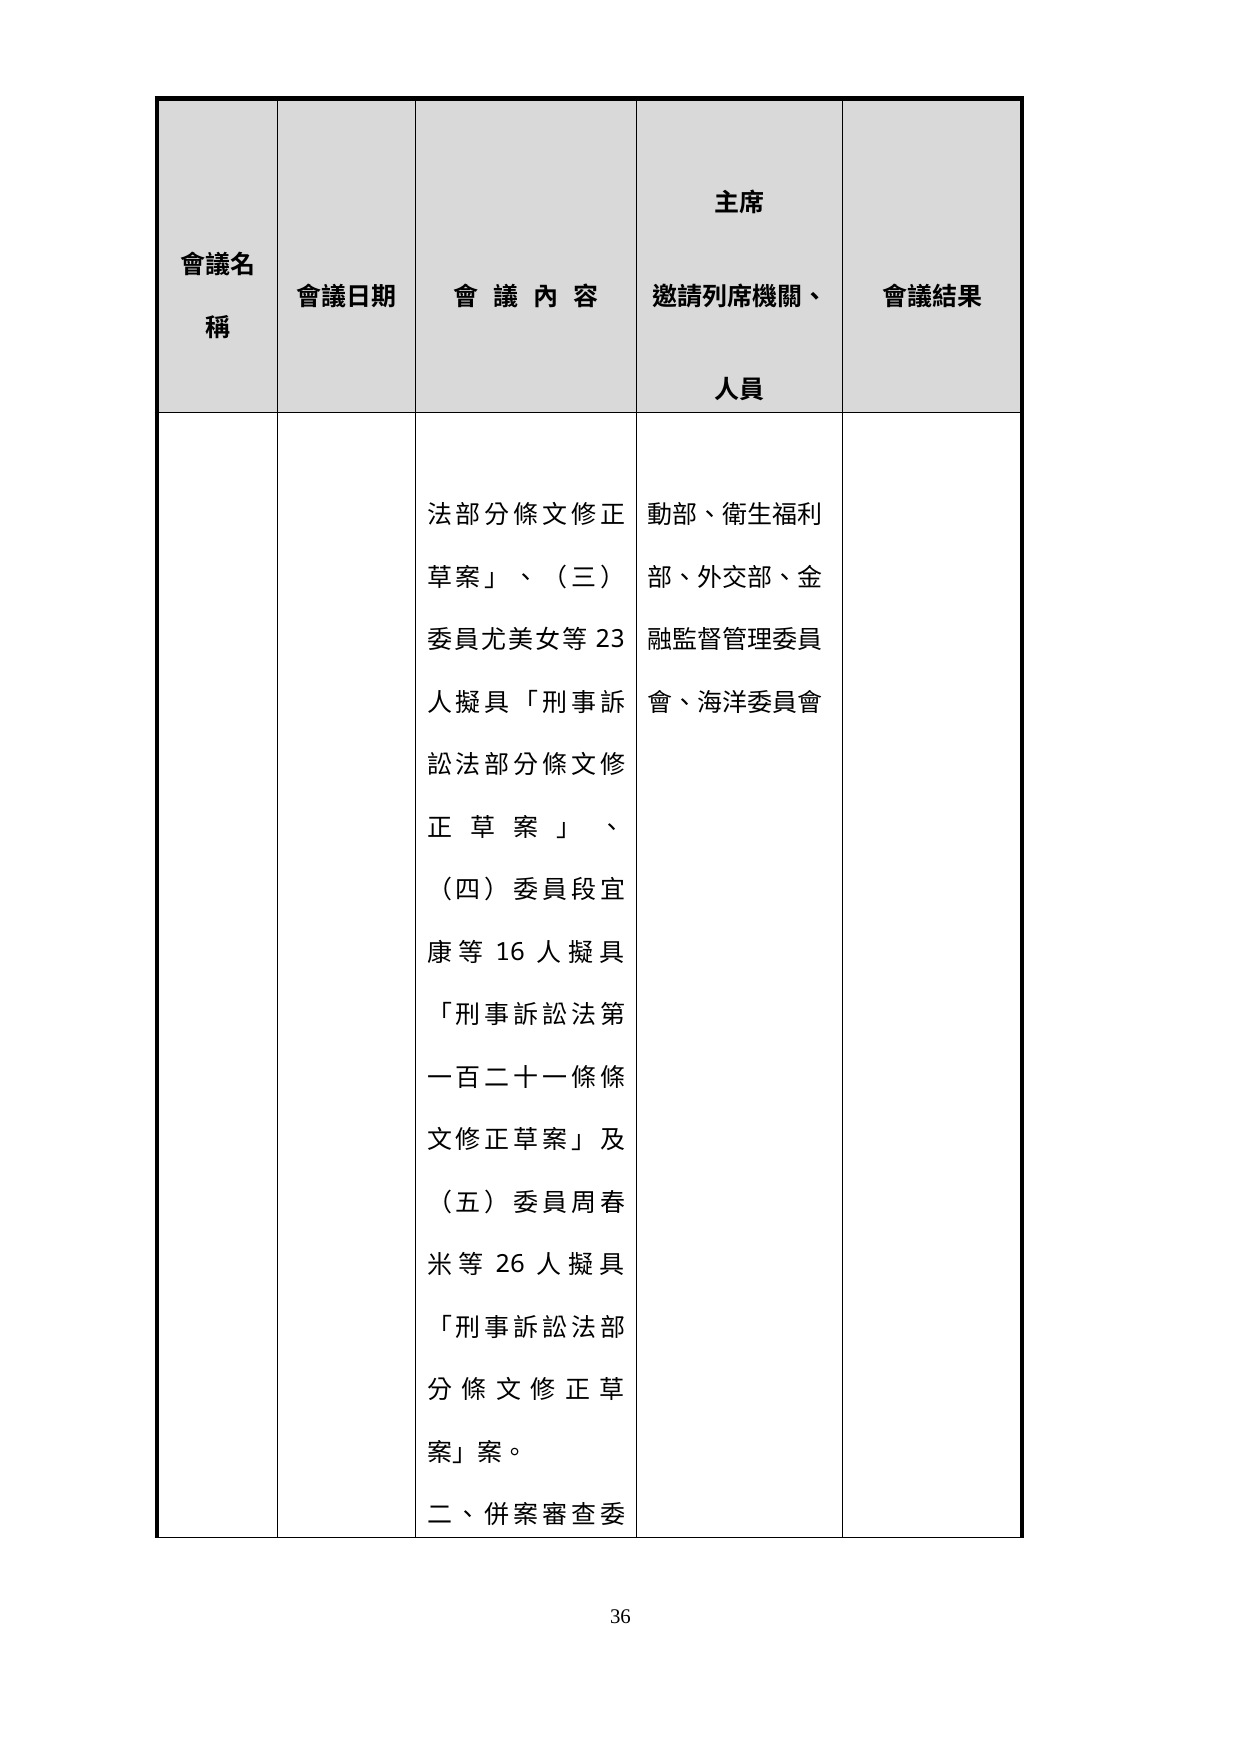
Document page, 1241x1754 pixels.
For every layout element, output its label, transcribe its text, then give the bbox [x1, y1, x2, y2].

table_header 會議日期 [278, 101, 415, 412]
table_cell [159, 413, 277, 1537]
table_header 會議結果 [843, 101, 1020, 412]
table_header 會議內容 [416, 101, 636, 412]
table_cell [843, 413, 1020, 1537]
table_cell [278, 413, 415, 1537]
table_header 會議名稱 [159, 101, 277, 412]
table_cell 動部、衛生福利部、外交部、金融監督管理委員會、海洋委員會 [637, 413, 842, 1537]
table_header 主席 邀請列席機關、 人員 [637, 101, 842, 412]
table_cell 法部分條文修正草案」、（三）委員尤美女等23人擬具「刑事訴訟法部分條文修正草案」、（四）委員段宜康等16人擬具「刑事訴訟法第一百二十一條條文修正草案」及（五）委員周春米等26人擬具「刑事訴訟法部分條文修正草案」案。 二、併案審查委 [416, 413, 636, 1537]
